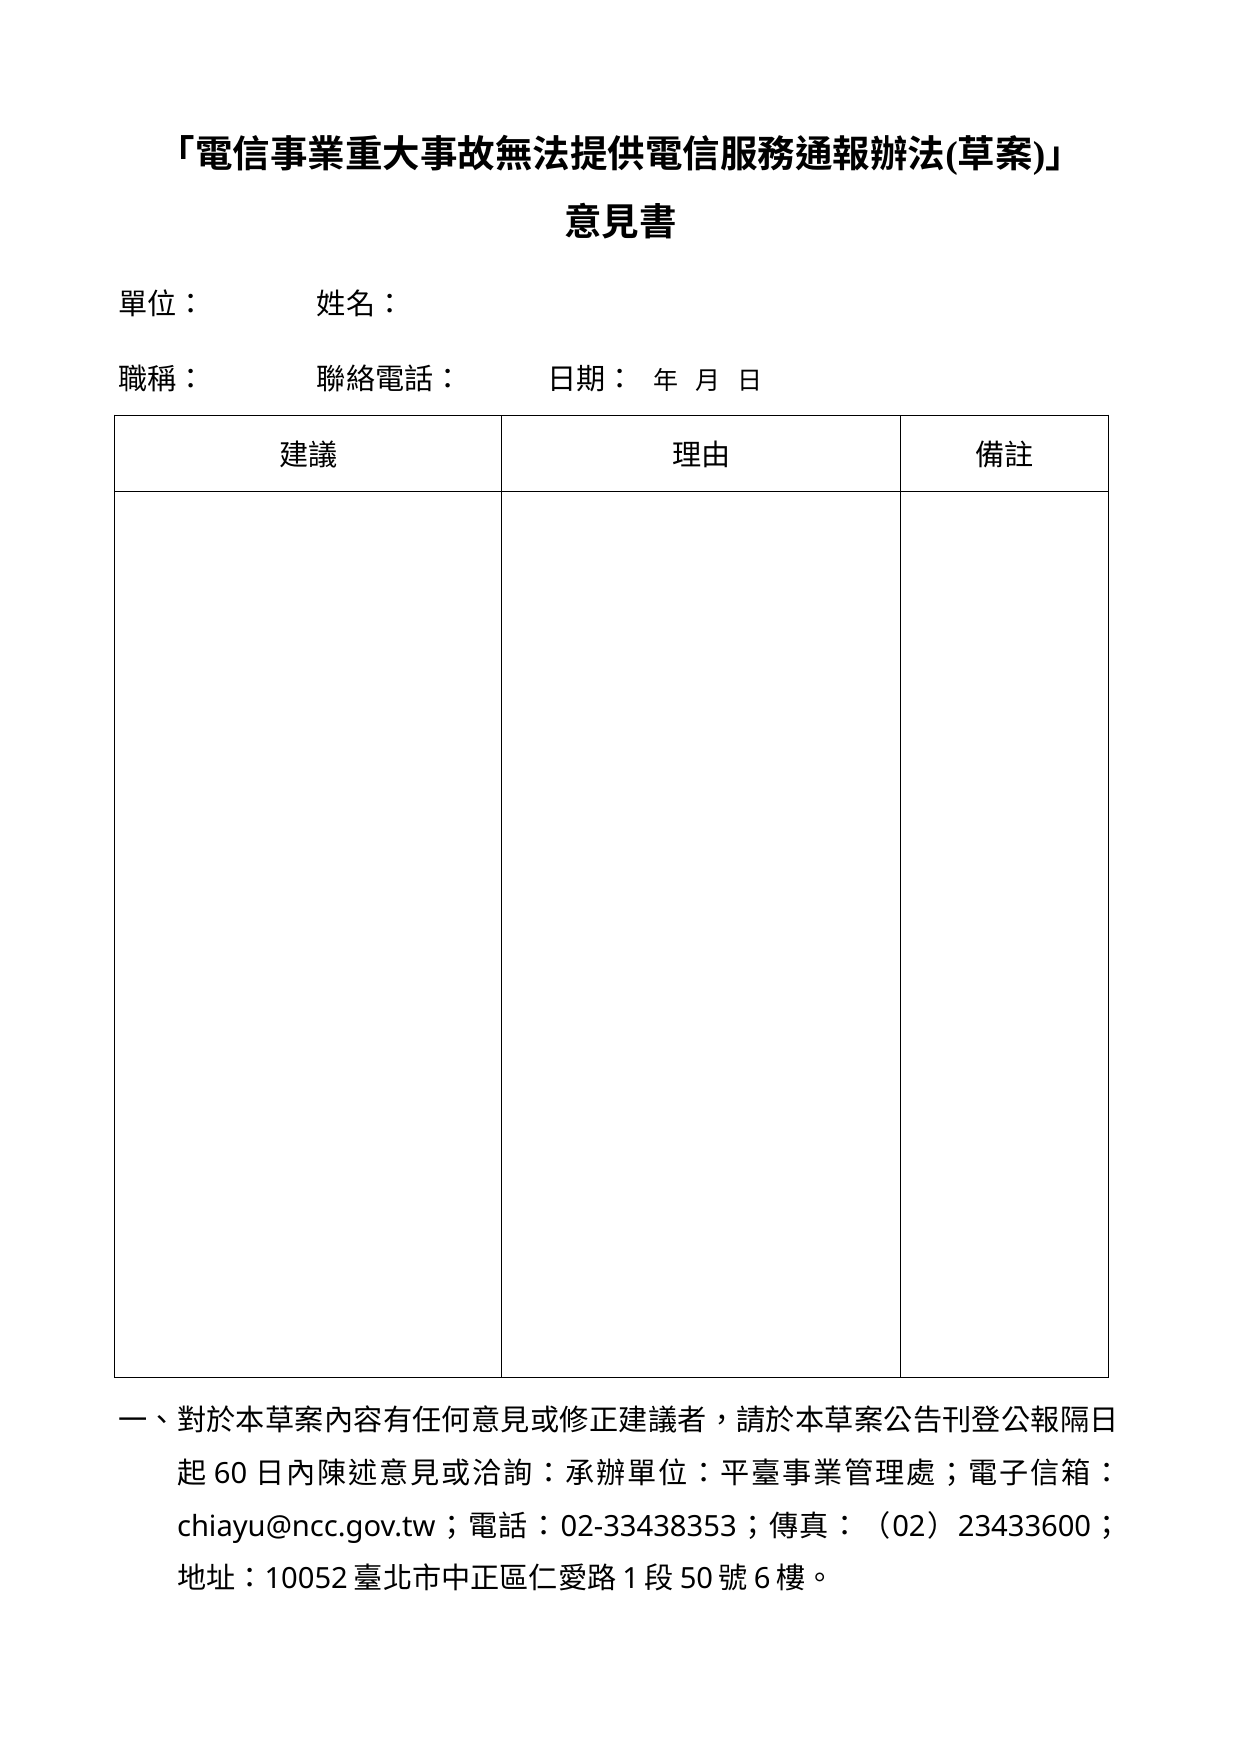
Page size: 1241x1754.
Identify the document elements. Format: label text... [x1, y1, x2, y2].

table_cell [502, 492, 900, 1377]
text 單位： 姓名： [118, 264, 1122, 339]
table_cell [115, 492, 501, 1377]
table_header 備註 [901, 416, 1108, 491]
text 職稱： 聯絡電話： 日期： 年 月 日 [118, 339, 1122, 414]
table_cell [901, 492, 1108, 1377]
text 意見書 [118, 196, 1122, 246]
text 「電信事業重大事故無法提供電信服務通報辦法(草案)」 [118, 127, 1122, 177]
table_header 理由 [502, 416, 900, 491]
table_header 建議 [115, 416, 501, 491]
list 對於本草案內容有任何意見或修正建議者，請於本草案公告刊登公報隔日起60日內陳述意見或洽詢：承辦單位：平臺事業管理處；電子信箱：chiayu@ncc.gov.tw；電話：02-33438353；傳真：（02）23433600；地址：10052臺北市中正區仁愛路1段50號6樓。 [118, 1396, 1122, 1597]
